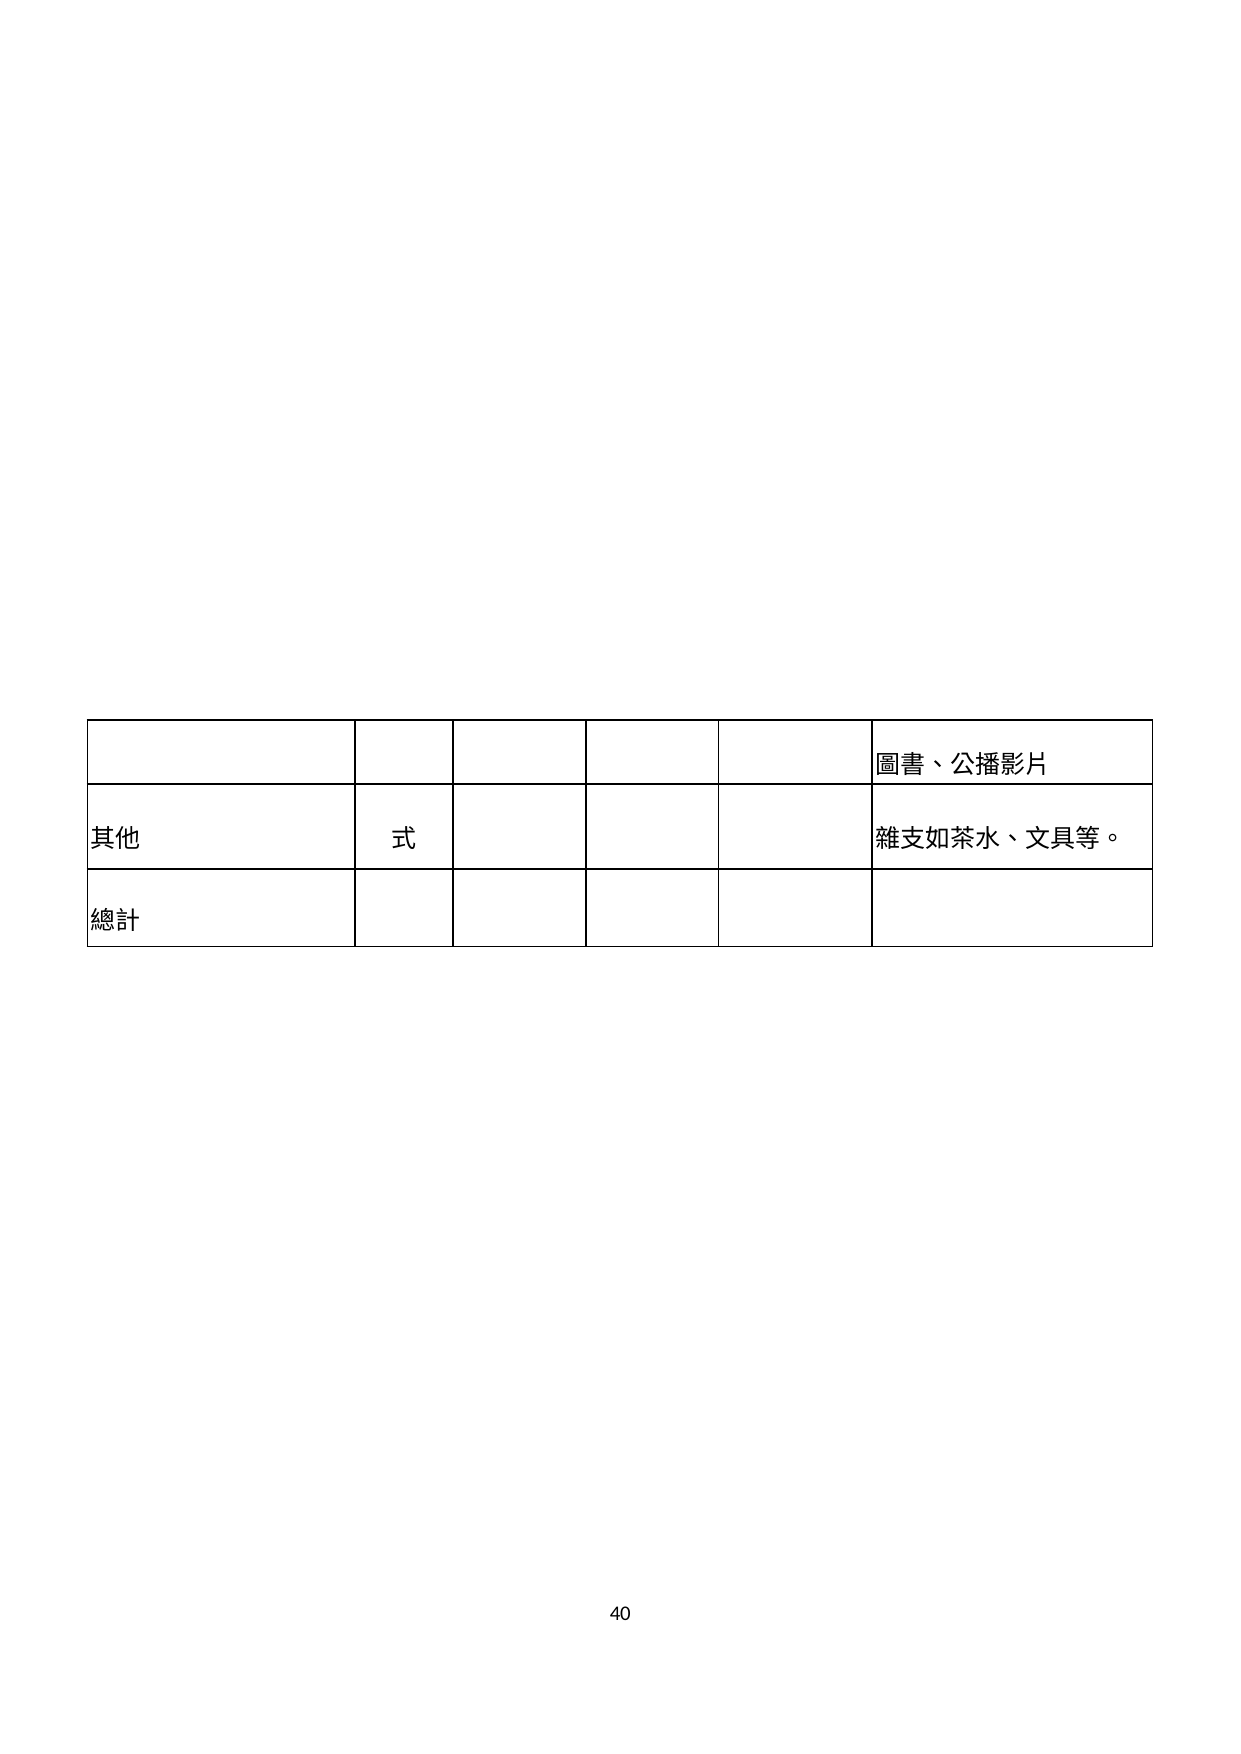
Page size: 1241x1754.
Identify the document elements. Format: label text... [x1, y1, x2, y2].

table_cell 式 [356, 785, 452, 868]
table_cell 圖書、公播影片 [873, 721, 1152, 783]
table_cell 總計 [88, 870, 354, 946]
table_cell [873, 870, 1152, 946]
table_cell [356, 721, 452, 783]
table_cell [587, 721, 718, 783]
table_cell [454, 721, 585, 783]
table_cell [454, 785, 585, 868]
table_cell 雜支如茶水、文具等。 [873, 785, 1152, 868]
table_cell [719, 721, 871, 783]
table_cell [719, 785, 871, 868]
table_cell [88, 721, 354, 783]
table_cell [356, 870, 452, 946]
table_cell [454, 870, 585, 946]
table_cell 其他 [88, 785, 354, 868]
table_cell [587, 870, 718, 946]
table_cell [587, 785, 718, 868]
table_cell [719, 870, 871, 946]
